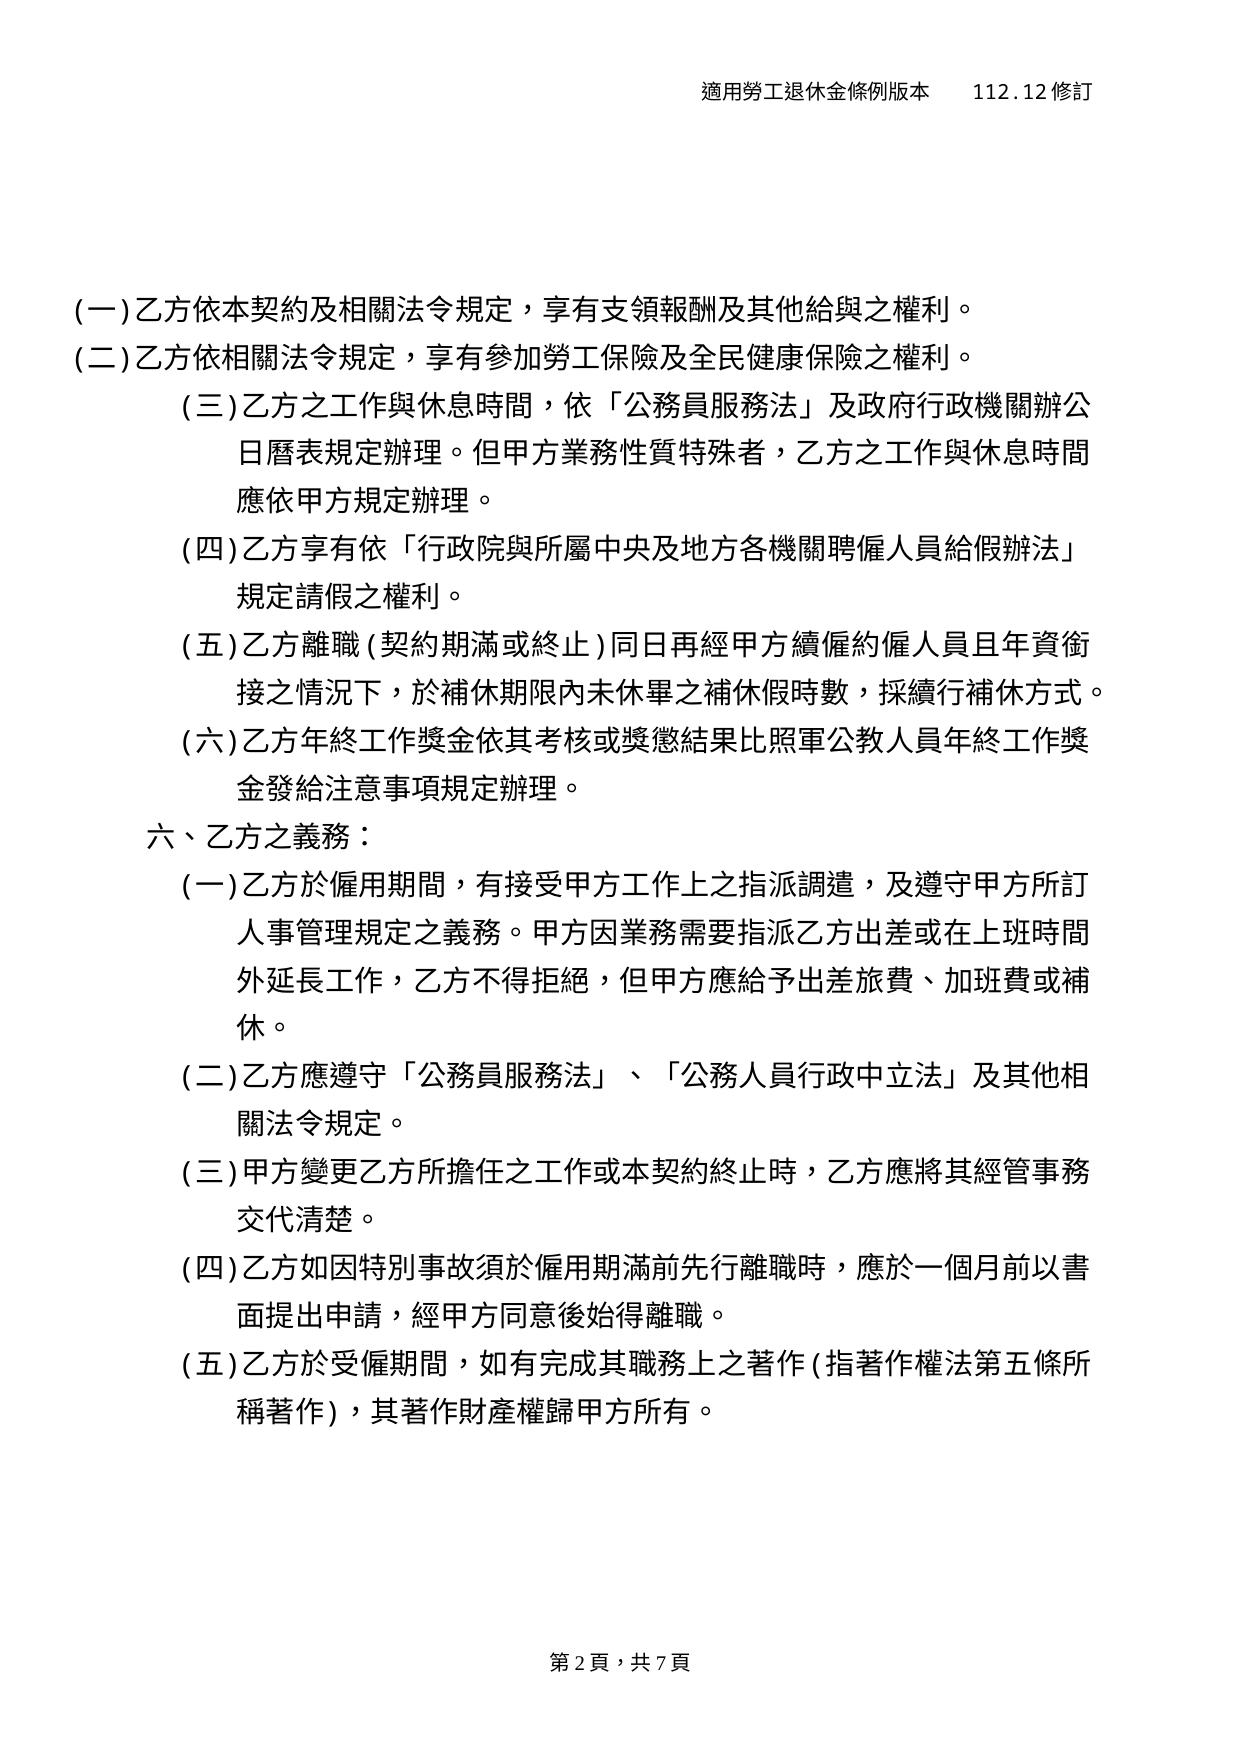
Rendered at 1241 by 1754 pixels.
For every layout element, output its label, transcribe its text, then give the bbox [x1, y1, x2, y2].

list 乙方依相關法令規定，享有參加勞工保險及全民健康保險之權利。 [70, 330, 1092, 378]
text 六、乙方之義務： [146, 809, 1092, 857]
list 乙方於受僱期間，如有完成其職務上之著作(指著作權法第五條所稱著作)，其著作財產權歸甲方所有。 [177, 1336, 1092, 1432]
list 乙方如因特別事故須於僱用期滿前先行離職時，應於一個月前以書面提出申請，經甲方同意後始得離職。 [177, 1240, 1092, 1336]
list 乙方之工作與休息時間，依「公務員服務法」及政府行政機關辦公日曆表規定辦理。但甲方業務性質特殊者，乙方之工作與休息時間應依甲方規定辦理。 [177, 378, 1092, 521]
list 乙方依本契約及相關法令規定，享有支領報酬及其他給與之權利。 [70, 282, 1092, 330]
list 乙方於僱用期間，有接受甲方工作上之指派調遣，及遵守甲方所訂人事管理規定之義務。甲方因業務需要指派乙方出差或在上班時間外延長工作，乙方不得拒絕，但甲方應給予出差旅費、加班費或補休。 [177, 857, 1092, 1048]
list 甲方變更乙方所擔任之工作或本契約終止時，乙方應將其經管事務交代清楚。 [177, 1144, 1092, 1240]
list 乙方應遵守「公務員服務法」、「公務人員行政中立法」及其他相關法令規定。 [177, 1048, 1092, 1144]
list 乙方年終工作獎金依其考核或獎懲結果比照軍公教人員年終工作獎金發給注意事項規定辦理。 [177, 713, 1092, 809]
list 乙方享有依「行政院與所屬中央及地方各機關聘僱人員給假辦法」規定請假之權利。 [177, 521, 1092, 617]
list 乙方離職(契約期滿或終止)同日再經甲方續僱約僱人員且年資銜接之情況下，於補休期限內未休畢之補休假時數，採續行補休方式。 [177, 617, 1092, 713]
